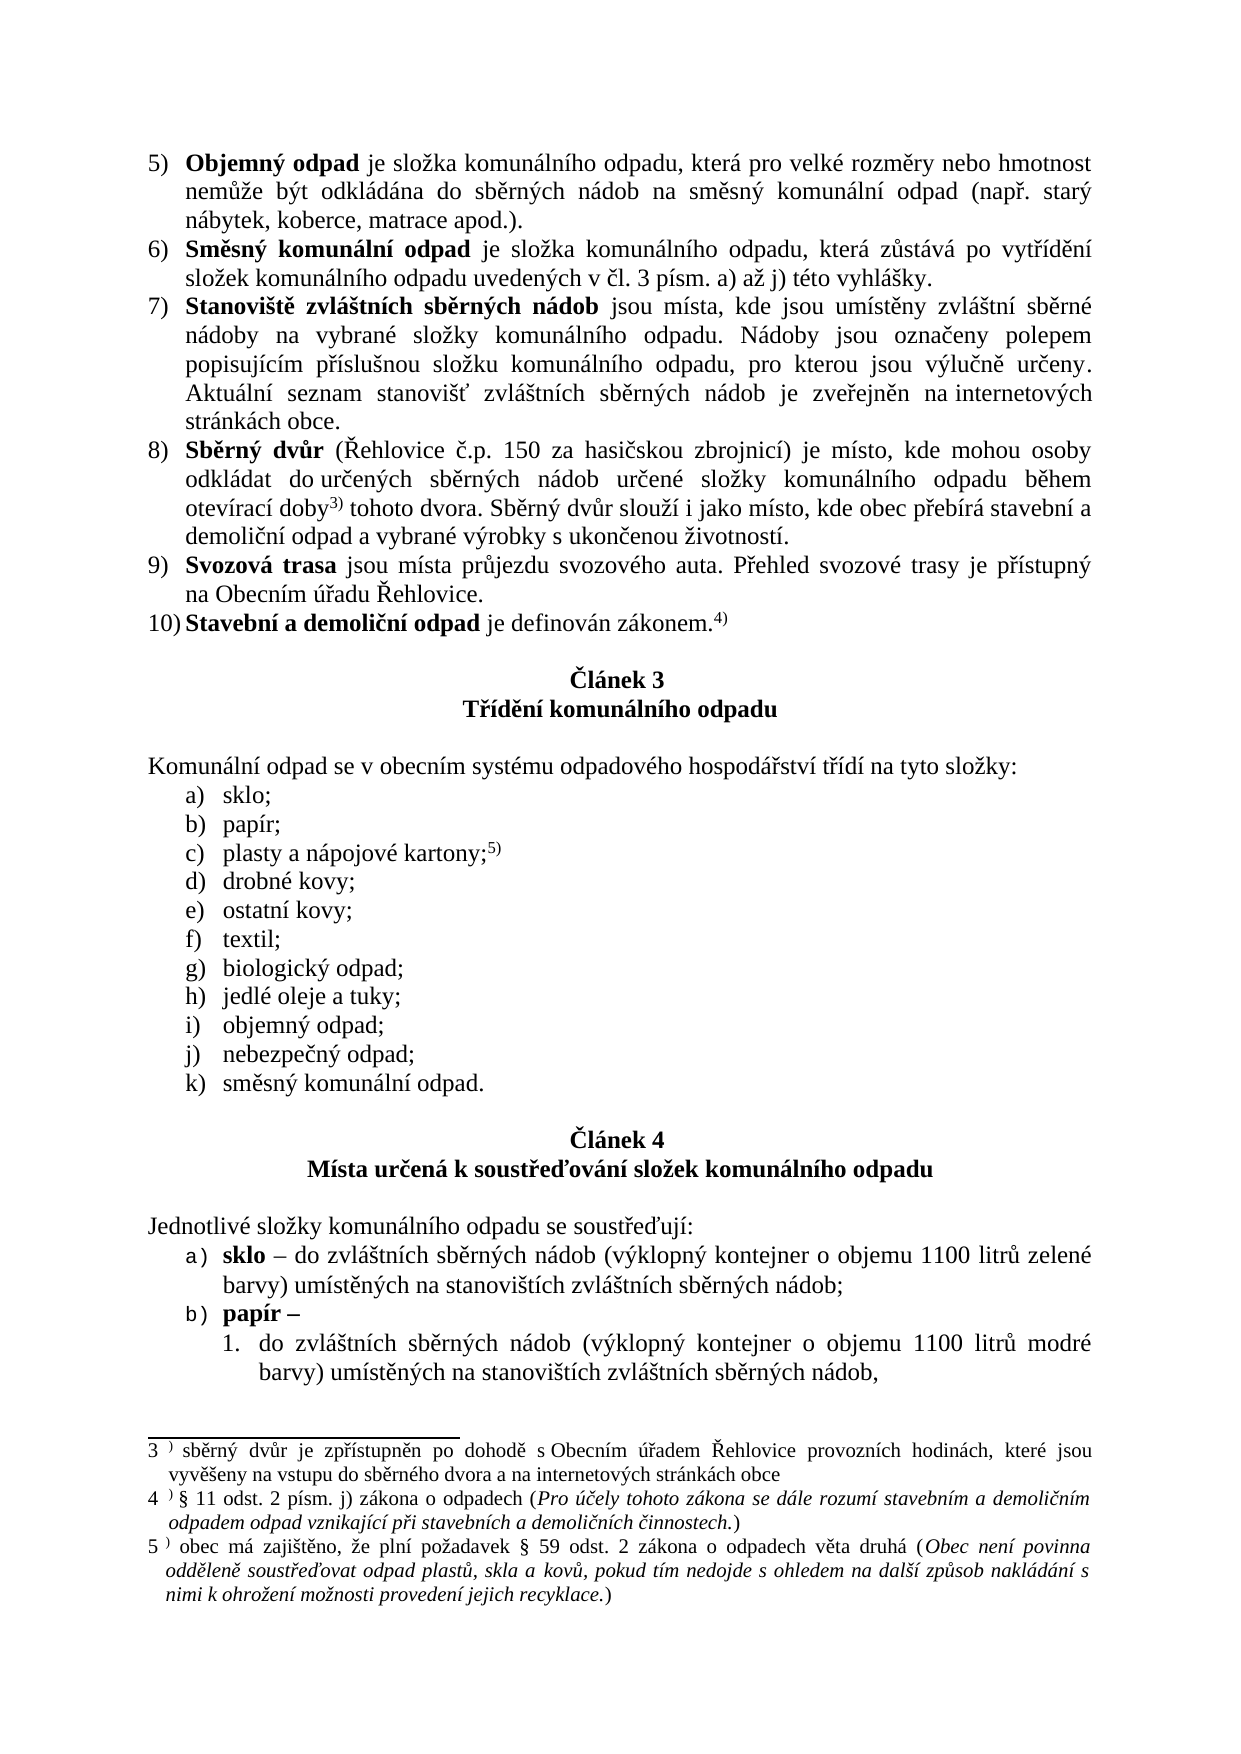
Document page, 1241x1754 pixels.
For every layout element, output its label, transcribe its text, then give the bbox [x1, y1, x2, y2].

list do zvláštních sběrných nádob (výklopný kontejner o objemu 1100 litrů modré barvy) umístěných na stanovištích zvláštních sběrných nádob, [222, 1328, 1092, 1386]
list ostatní kovy; [185, 895, 1092, 924]
list jedlé oleje a tuky; [185, 981, 1092, 1010]
list ) obec má zajištěno, že plní požadavek § 59 odst. 2 zákona o odpadech věta druhá (Obec není povinna odděleně soustřeďovat odpad plastů, skla a kovů, pokud tím nedojde s ohledem na další způsob nakládání s nimi k ohrožení možnosti provedení jejich recyklace.) [148, 1534, 1092, 1606]
list sklo – do zvláštních sběrných nádob (výklopný kontejner o objemu 1100 litrů zelené barvy) umístěných na stanovištích zvláštních sběrných nádob; [185, 1240, 1092, 1298]
text Článek 3 [148, 665, 1092, 694]
list textil; [185, 924, 1092, 953]
list Směsný komunální odpad je složka komunálního odpadu, která zůstává po vytřídění složek komunálního odpadu uvedených v čl. 3 písm. a) až j) této vyhlášky. [148, 234, 1092, 291]
list biologický odpad; [185, 953, 1092, 981]
text Komunální odpad se v obecním systému odpadového hospodářství třídí na tyto složky: [148, 751, 1092, 780]
list Svozová trasa jsou místa průjezdu svozového auta. Přehled svozové trasy je přístupný na Obecním úřadu Řehlovice. [148, 550, 1092, 608]
list Sběrný dvůr (Řehlovice č.p. 150 za hasičskou zbrojnicí) je místo, kde mohou osoby odkládat do určených sběrných nádob určené složky komunálního odpadu během otevírací doby) tohoto dvora. Sběrný dvůr slouží i jako místo, kde obec přebírá stavební a demoliční odpad a vybrané výrobky s ukončenou životností. [148, 435, 1092, 550]
list drobné kovy; [185, 866, 1092, 895]
list směsný komunální odpad. [185, 1068, 1092, 1096]
list ) § 11 odst. 2 písm. j) zákona o odpadech (Pro účely tohoto zákona se dále rozumí stavebním a demoličním odpadem odpad vznikající při stavebních a demoličních činnostech.) [148, 1486, 1092, 1534]
text Místa určená k soustřeďování složek komunálního odpadu [148, 1154, 1092, 1183]
text Třídění komunálního odpadu [148, 694, 1092, 723]
list sklo; [185, 780, 1092, 809]
list plasty a nápojové kartony;) [185, 838, 1092, 866]
list papír; [185, 809, 1092, 838]
list ) sběrný dvůr je zpřístupněn po dohodě s Obecním úřadem Řehlovice provozních hodinách, které jsou vyvěšeny na vstupu do sběrného dvora a na internetových stránkách obce [148, 1438, 1092, 1486]
list Objemný odpad je složka komunálního odpadu, která pro velké rozměry nebo hmotnost nemůže být odkládána do sběrných nádob na směsný komunální odpad (např. starý nábytek, koberce, matrace apod.). [148, 148, 1092, 234]
list Stavební a demoliční odpad je definován zákonem.) [148, 608, 1092, 636]
list objemný odpad; [185, 1010, 1092, 1039]
list papír – [185, 1298, 1092, 1328]
text Článek 4 [148, 1125, 1092, 1154]
list nebezpečný odpad; [185, 1039, 1092, 1068]
list Stanoviště zvláštních sběrných nádob jsou místa, kde jsou umístěny zvláštní sběrné nádoby na vybrané složky komunálního odpadu. Nádoby jsou označeny polepem popisujícím příslušnou složku komunálního odpadu, pro kterou jsou výlučně určeny. Aktuální seznam stanovišť zvláštních sběrných nádob je zveřejněn na internetových stránkách obce. [148, 291, 1092, 435]
text Jednotlivé složky komunálního odpadu se soustřeďují: [148, 1211, 1092, 1240]
